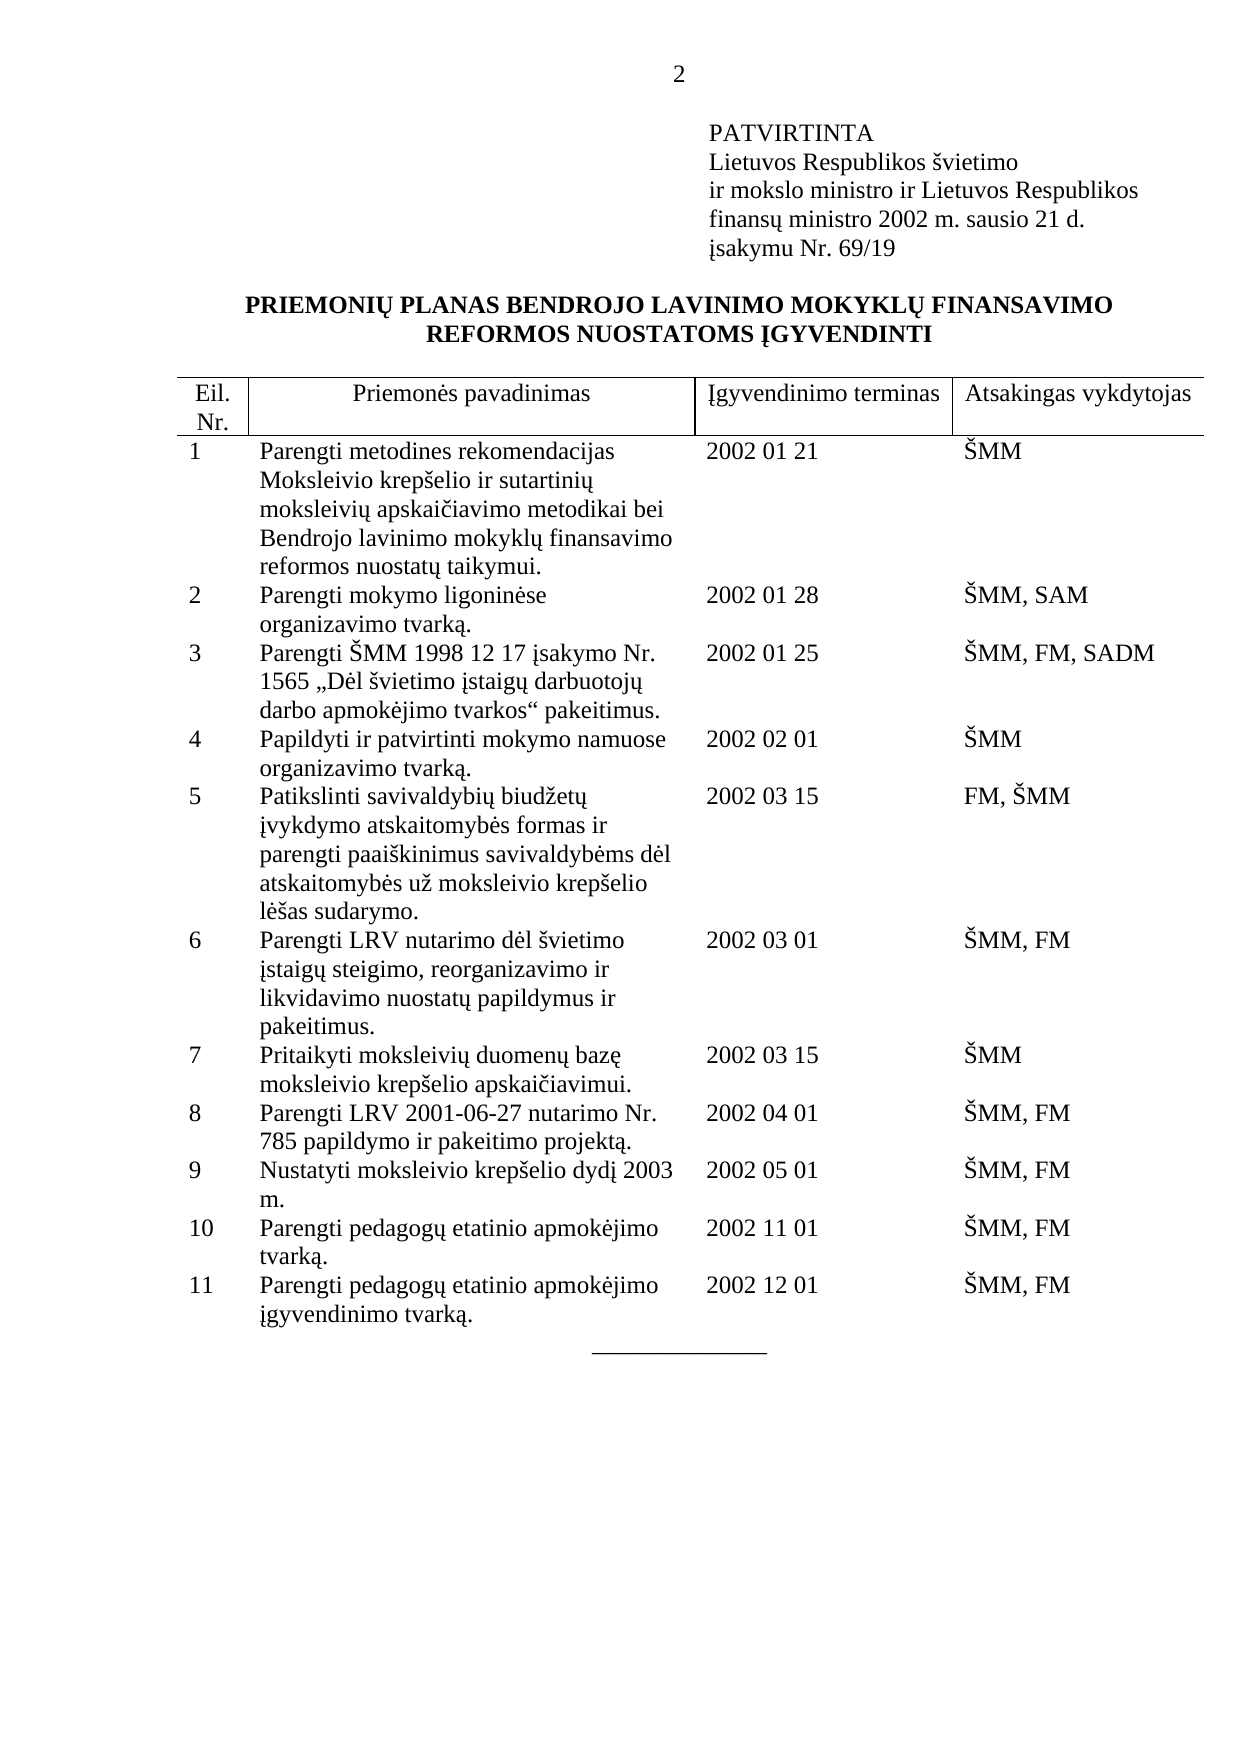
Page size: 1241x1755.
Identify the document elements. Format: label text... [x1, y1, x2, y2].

table_cell 4 [177, 724, 248, 781]
text įsakymu Nr. 69/19 [177, 233, 1181, 262]
table_cell ŠMM, FM [952, 925, 1204, 1040]
table_cell 10 [177, 1213, 248, 1270]
table_cell 2002 03 15 [695, 1040, 952, 1098]
table_cell ŠMM, FM [952, 1098, 1204, 1155]
table_cell Parengti metodines rekomendacijas Moksleivio krepšelio ir sutartinių moksleivių apskaičiavimo metodikai bei Bendrojo lavinimo mokyklų finansavimo reformos nuostatų taikymui. [248, 436, 695, 580]
table_cell 1 [177, 436, 248, 580]
text Priemonių planas Bendrojo lavinimo mokyklų finansavimo [177, 291, 1181, 319]
table_cell Nustatyti moksleivio krepšelio dydį 2003 m. [248, 1155, 695, 1213]
table_cell 7 [177, 1040, 248, 1098]
text reformos nuostatoms įgyvendinti [177, 319, 1181, 348]
table_cell Parengti mokymo ligoninėse organizavimo tvarką. [248, 580, 695, 638]
table_cell 11 [177, 1270, 248, 1328]
table_cell 2002 12 01 [695, 1270, 952, 1328]
table_cell 8 [177, 1098, 248, 1155]
table_cell ŠMM, FM [952, 1155, 1204, 1213]
table_cell Parengti ŠMM 1998 12 17 įsakymo Nr. 1565 „Dėl švietimo įstaigų darbuotojų darbo apmokėjimo tvarkos“ pakeitimus. [248, 638, 695, 724]
table_cell 2002 03 01 [695, 925, 952, 1040]
table_cell Pritaikyti moksleivių duomenų bazę moksleivio krepšelio apskaičiavimui. [248, 1040, 695, 1098]
table_cell Parengti pedagogų etatinio apmokėjimo tvarką. [248, 1213, 695, 1270]
text Lietuvos Respublikos švietimo [177, 147, 1181, 176]
table_cell 2002 04 01 [695, 1098, 952, 1155]
text ______________ [177, 1328, 1181, 1356]
table_cell ŠMM, FM [952, 1213, 1204, 1270]
table_cell 9 [177, 1155, 248, 1213]
table_cell 2002 11 01 [695, 1213, 952, 1270]
table_header Įgyvendinimo terminas [696, 378, 952, 435]
text finansų ministro 2002 m. sausio 21 d. [709, 204, 1181, 233]
table_cell 2002 02 01 [695, 724, 952, 781]
table_cell Parengti pedagogų etatinio apmokėjimo įgyvendinimo tvarką. [248, 1270, 695, 1328]
table_cell 2002 01 25 [695, 638, 952, 724]
table_cell ŠMM [952, 724, 1204, 781]
table_cell ŠMM [952, 436, 1204, 580]
text ir mokslo ministro ir Lietuvos Respublikos [709, 176, 1181, 204]
table_cell 6 [177, 925, 248, 1040]
table_cell 5 [177, 781, 248, 925]
table_cell Parengti LRV 2001-06-27 nutarimo Nr. 785 papildymo ir pakeitimo projektą. [248, 1098, 695, 1155]
table_cell ŠMM [952, 1040, 1204, 1098]
table_cell 2002 03 15 [695, 781, 952, 925]
text PATVIRTINTA [177, 118, 1181, 147]
table_cell 2002 05 01 [695, 1155, 952, 1213]
table_header Eil. Nr. [177, 378, 248, 435]
table_cell ŠMM, FM, SADM [952, 638, 1204, 724]
table_cell FM, ŠMM [952, 781, 1204, 925]
table_cell 2002 01 21 [695, 436, 952, 580]
table_header Atsakingas vykdytojas [953, 378, 1204, 435]
table_cell 2 [177, 580, 248, 638]
table_cell ŠMM, FM [952, 1270, 1204, 1328]
table_cell 3 [177, 638, 248, 724]
table_cell Parengti LRV nutarimo dėl švietimo įstaigų steigimo, reorganizavimo ir likvidavimo nuostatų papildymus ir pakeitimus. [248, 925, 695, 1040]
table_cell 2002 01 28 [695, 580, 952, 638]
table_cell Patikslinti savivaldybių biudžetų įvykdymo atskaitomybės formas ir parengti paaiškinimus savivaldybėms dėl atskaitomybės už moksleivio krepšelio lėšas sudarymo. [248, 781, 695, 925]
table_cell Papildyti ir patvirtinti mokymo namuose organizavimo tvarką. [248, 724, 695, 781]
table_header Priemonės pavadinimas [249, 378, 694, 435]
table_cell ŠMM, SAM [952, 580, 1204, 638]
